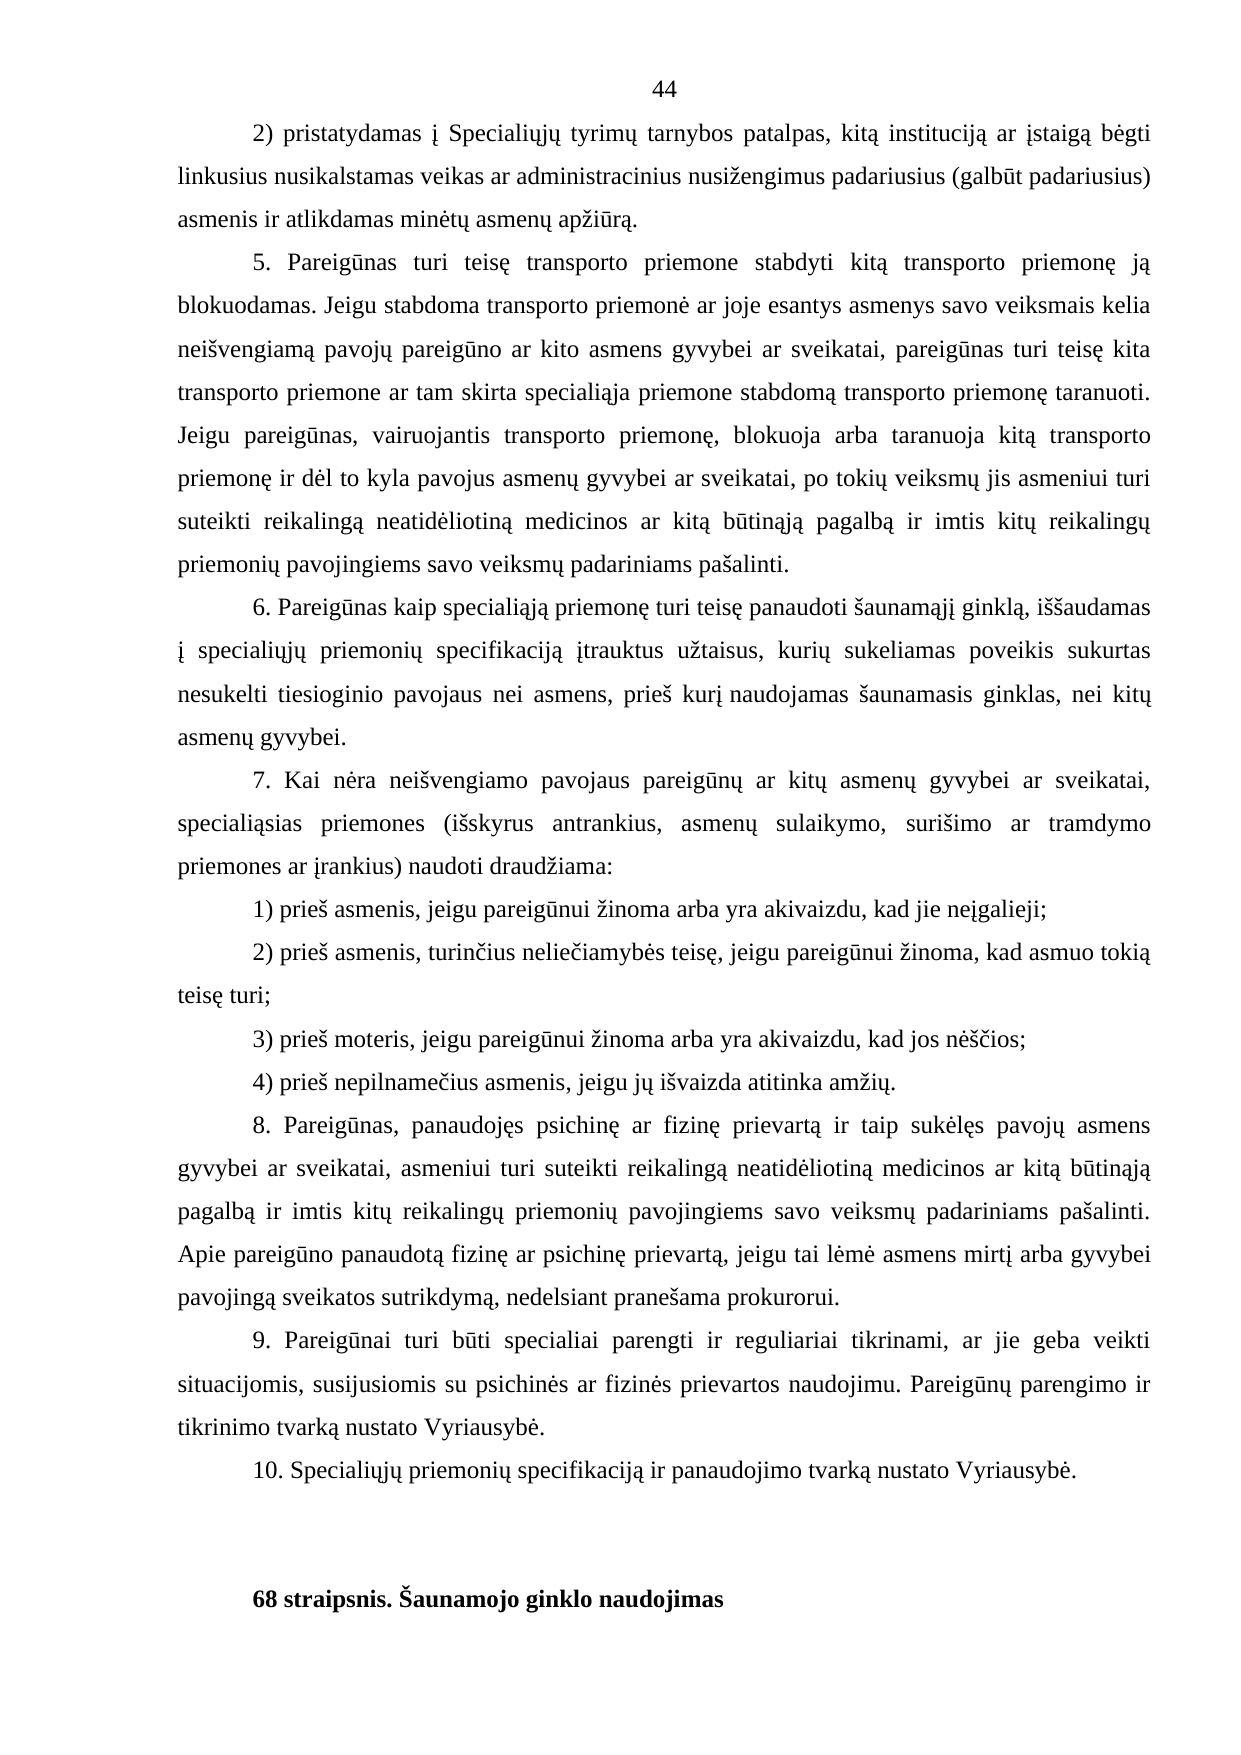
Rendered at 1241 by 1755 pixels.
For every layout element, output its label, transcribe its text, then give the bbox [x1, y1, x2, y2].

text 9. Pareigūnai turi būti specialiai parengti ir reguliariai tikrinami, ar jie geba veikti situacijomis, susijusiomis su psichinės ar fizinės prievartos naudojimu. Pareigūnų parengimo ir tikrinimo tvarką nustato Vyriausybė. [177, 1326, 1152, 1441]
text 2) pristatydamas į Specialiųjų tyrimų tarnybos patalpas, kitą instituciją ar įstaigą bėgti linkusius nusikalstamas veikas ar administracinius nusižengimus padariusius (galbūt padariusius) asmenis ir atlikdamas minėtų asmenų apžiūrą. [177, 118, 1152, 233]
text 8. Pareigūnas, panaudojęs psichinę ar fizinę prievartą ir taip sukėlęs pavojų asmens gyvybei ar sveikatai, asmeniui turi suteikti reikalingą neatidėliotiną medicinos ar kitą būtinąją pagalbą ir imtis kitų reikalingų priemonių pavojingiems savo veiksmų padariniams pašalinti. Apie pareigūno panaudotą fizinę ar psichinę prievartą, jeigu tai lėmė asmens mirtį arba gyvybei pavojingą sveikatos sutrikdymą, nedelsiant pranešama prokurorui. [177, 1110, 1152, 1311]
text 1) prieš asmenis, jeigu pareigūnui žinoma arba yra akivaizdu, kad jie neįgalieji; [177, 894, 1152, 923]
text 3) prieš moteris, jeigu pareigūnui žinoma arba yra akivaizdu, kad jos nėščios; [177, 1024, 1152, 1052]
text 2) prieš asmenis, turinčius neliečiamybės teisę, jeigu pareigūnui žinoma, kad asmuo tokią teisę turi; [177, 937, 1152, 1009]
text 5. Pareigūnas turi teisę transporto priemone stabdyti kitą transporto priemonę ją blokuodamas. Jeigu stabdoma transporto priemonė ar joje esantys asmenys savo veiksmais kelia neišvengiamą pavojų pareigūno ar kito asmens gyvybei ar sveikatai, pareigūnas turi teisę kita transporto priemone ar tam skirta specialiąja priemone stabdomą transporto priemonę taranuoti. Jeigu pareigūnas, vairuojantis transporto priemonę, blokuoja arba taranuoja kitą transporto priemonę ir dėl to kyla pavojus asmenų gyvybei ar sveikatai, po tokių veiksmų jis asmeniui turi suteikti reikalingą neatidėliotiną medicinos ar kitą būtinąją pagalbą ir imtis kitų reikalingų priemonių pavojingiems savo veiksmų padariniams pašalinti. [177, 247, 1152, 578]
text 10. Specialiųjų priemonių specifikaciją ir panaudojimo tvarką nustato Vyriausybė. [177, 1455, 1152, 1484]
text 68 straipsnis. Šaunamojo ginklo naudojimas [177, 1584, 1152, 1613]
text 7. Kai nėra neišvengiamo pavojaus pareigūnų ar kitų asmenų gyvybei ar sveikatai, specialiąsias priemones (išskyrus antrankius, asmenų sulaikymo, surišimo ar tramdymo priemones ar įrankius) naudoti draudžiama: [177, 765, 1152, 880]
text 4) prieš nepilnamečius asmenis, jeigu jų išvaizda atitinka amžių. [177, 1067, 1152, 1096]
text 6. Pareigūnas kaip specialiąją priemonę turi teisę panaudoti šaunamąjį ginklą, iššaudamas į specialiųjų priemonių specifikaciją įtrauktus užtaisus, kurių sukeliamas poveikis sukurtas nesukelti tiesioginio pavojaus nei asmens, prieš kurį naudojamas šaunamasis ginklas, nei kitų asmenų gyvybei. [177, 592, 1152, 751]
